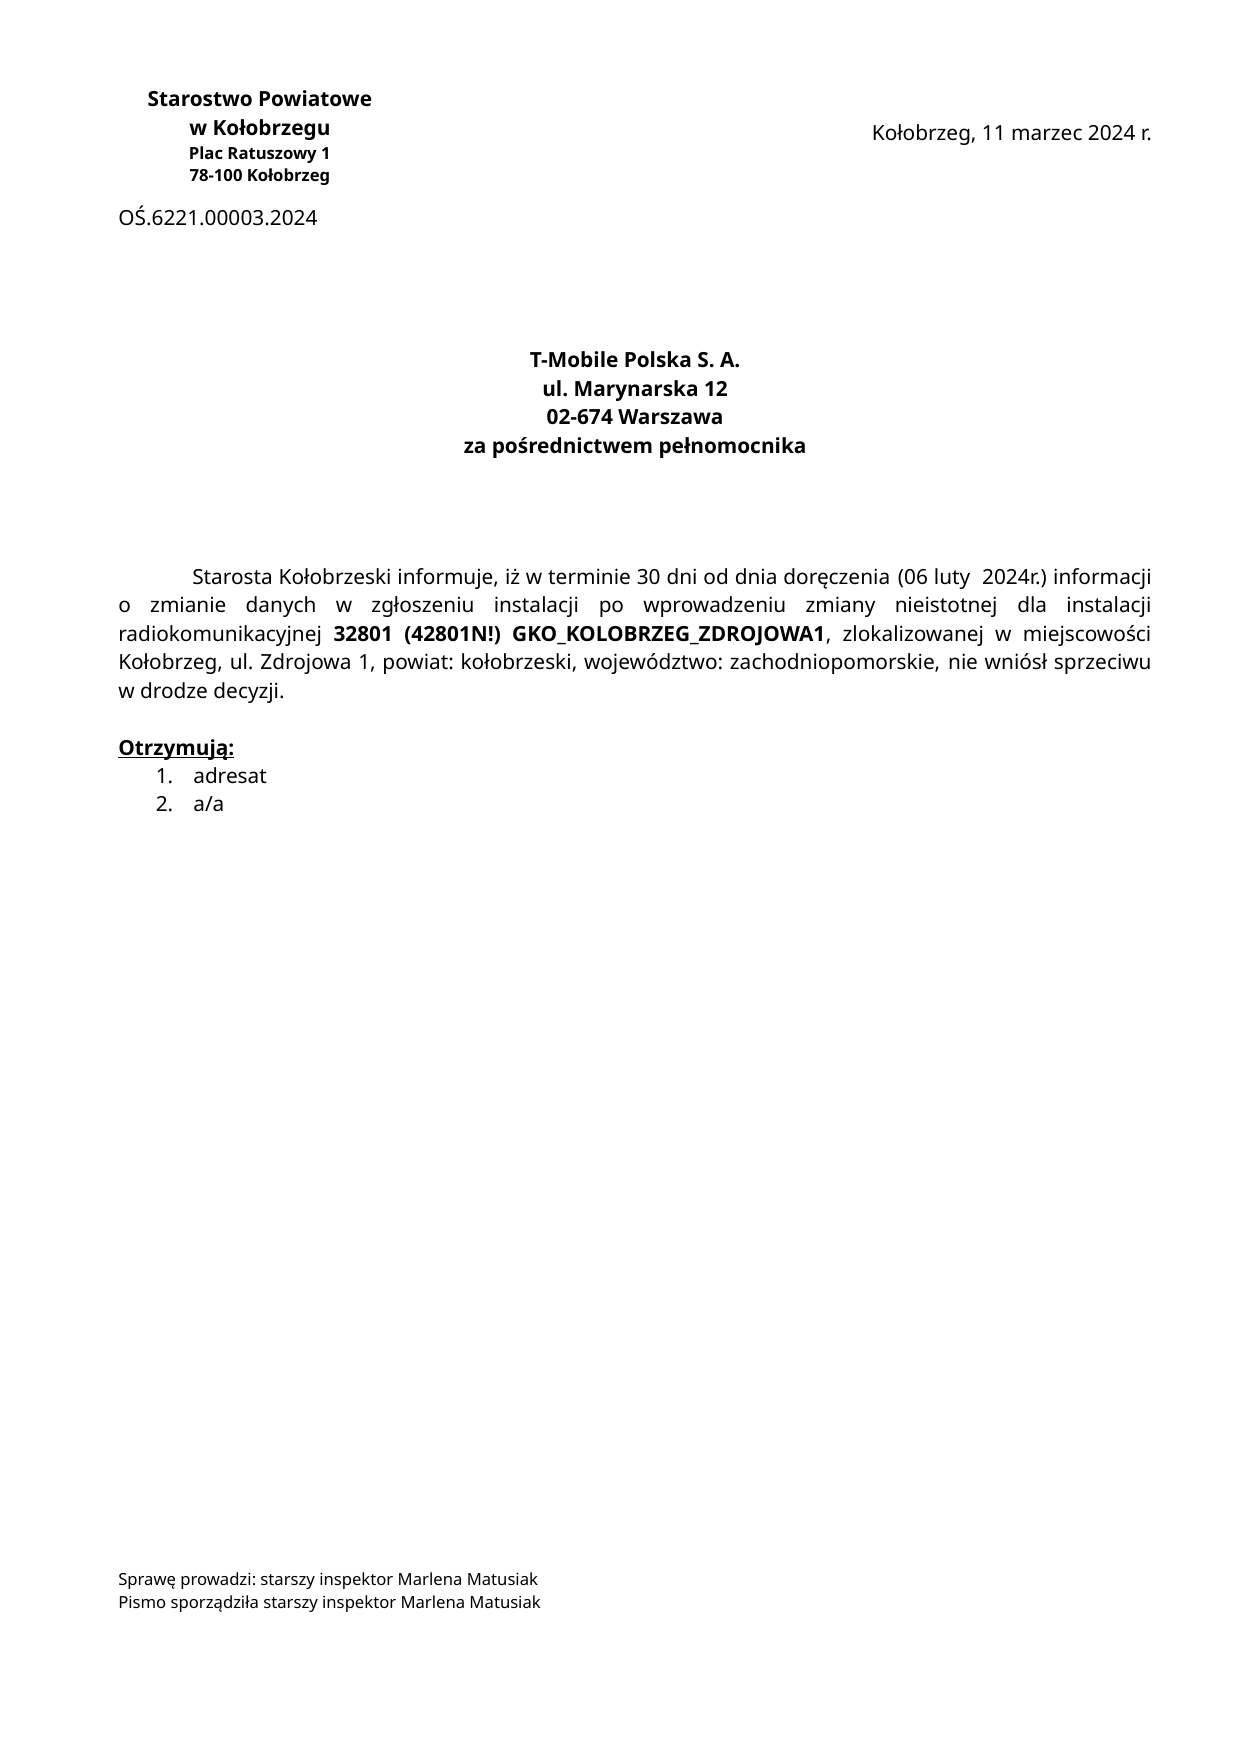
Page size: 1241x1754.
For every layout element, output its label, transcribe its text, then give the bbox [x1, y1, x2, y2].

text Otrzymują: [118, 733, 1152, 761]
text Starosta Kołobrzeski informuje, iż w terminie 30 dni od dnia doręczenia (06 luty 2024r.) informacji o zmianie danych w zgłoszeniu instalacji po wprowadzeniu zmiany nieistotnej dla instalacji radiokomunikacyjnej 32801 (42801N!) GKO_KOLOBRZEG_ZDROJOWA1, zlokalizowanej w miejscowości Kołobrzeg, ul. Zdrojowa 1, powiat: kołobrzeski, województwo: zachodniopomorskie, nie wniósł sprzeciwu w drodze decyzji. [118, 562, 1152, 704]
text 02-674 Warszawa [118, 402, 1152, 431]
list a/a [156, 789, 1152, 818]
text Sprawę prowadzi: starszy inspektor Marlena Matusiak Pismo sporządziła starszy inspektor Marlena Matusiak [118, 1567, 1152, 1613]
text Plac Ratuszowy 1 [103, 141, 416, 164]
list adresat [156, 761, 1152, 789]
text za pośrednictwem pełnomocnika [118, 431, 1152, 459]
text T-Mobile Polska S. A. [118, 346, 1152, 374]
text ul. Marynarska 12 [118, 374, 1152, 402]
text Kołobrzeg, 11 marzec 2024 r. [416, 118, 1152, 147]
text w Kołobrzegu [103, 113, 416, 141]
text Starostwo Powiatowe [103, 84, 416, 113]
text OŚ.6221.00003.2024 [118, 203, 1152, 232]
text 78-100 Kołobrzeg [103, 164, 416, 187]
